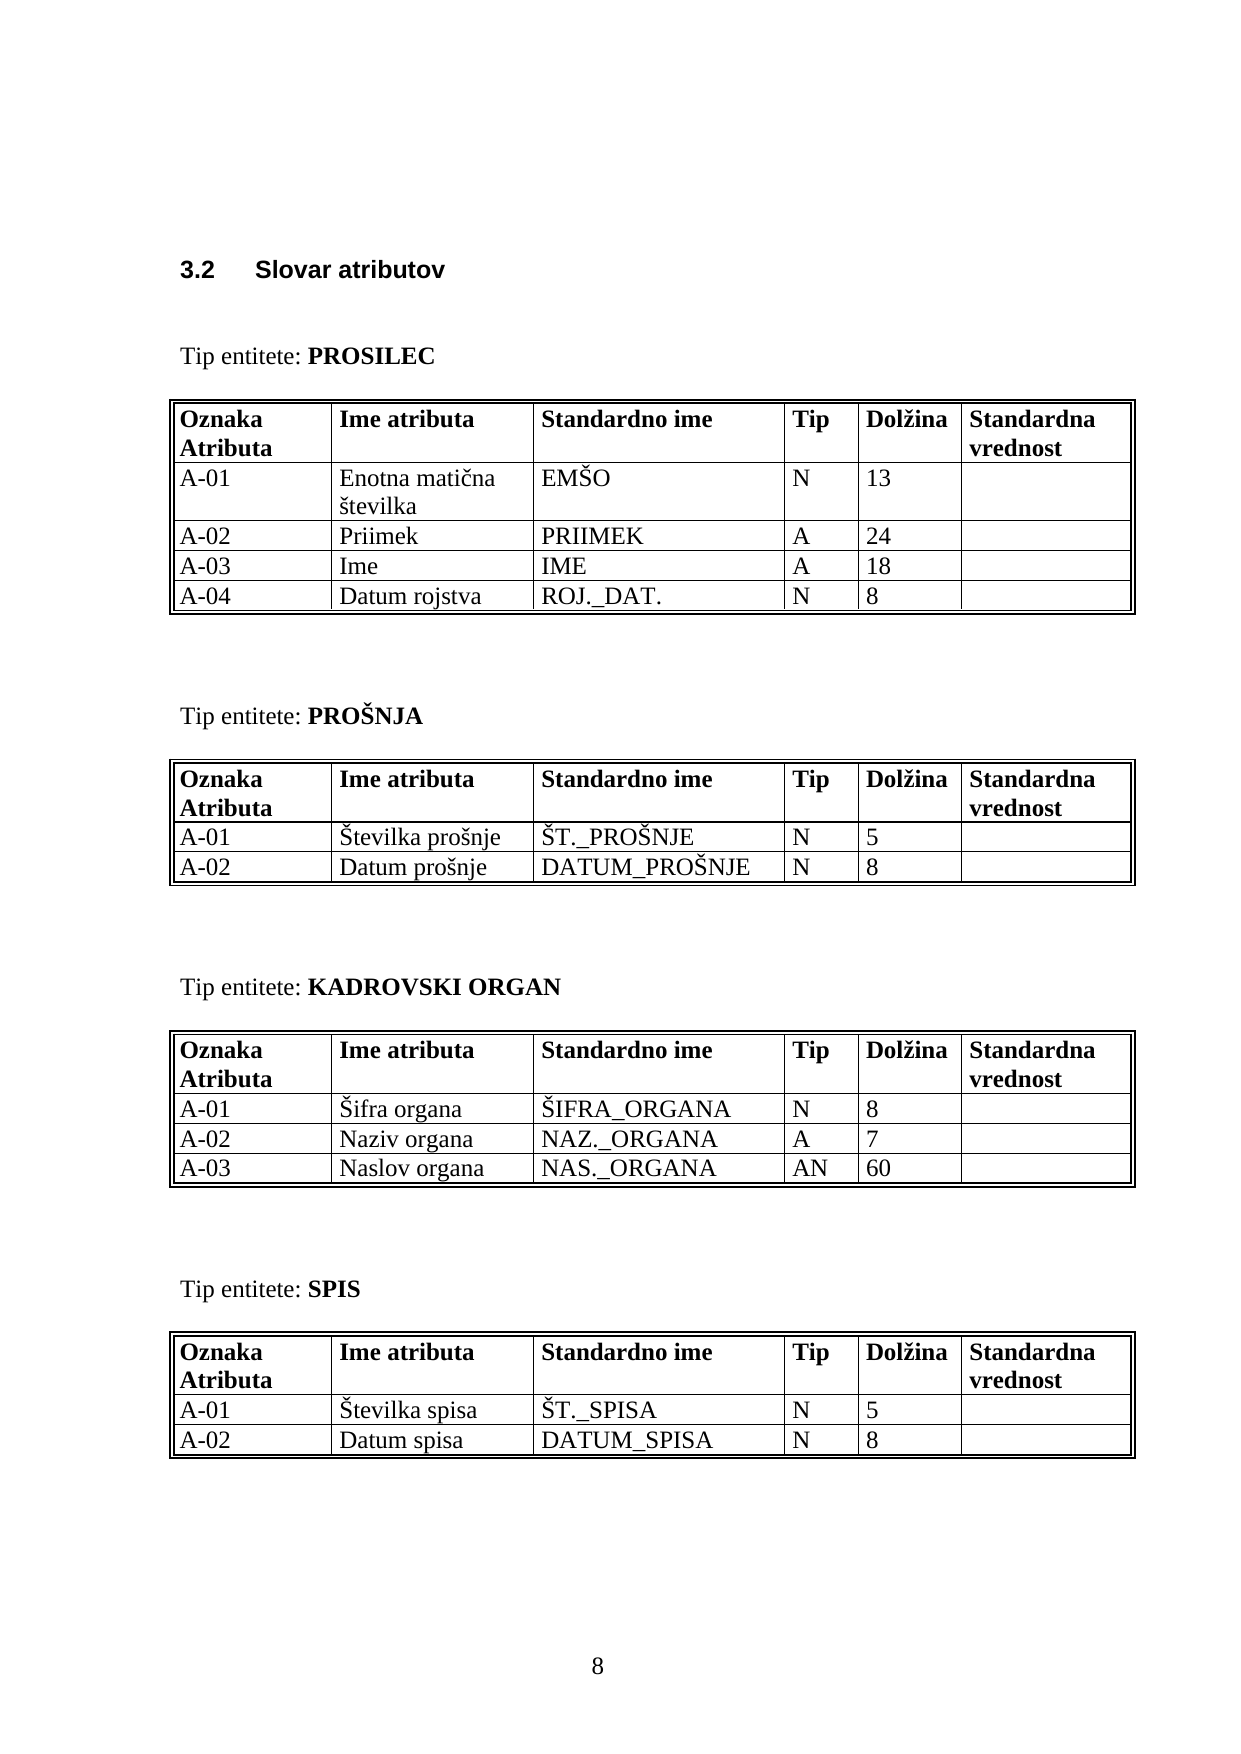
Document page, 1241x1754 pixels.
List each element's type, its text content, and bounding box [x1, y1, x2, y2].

table_cell [962, 1124, 1130, 1152]
table_cell A-02 [175, 521, 331, 550]
table_cell [962, 1094, 1130, 1123]
table_header Standardna vrednost [962, 1337, 1130, 1394]
table_header Standardno ime [534, 764, 784, 821]
table_cell Enotna matična številka [332, 463, 533, 520]
table_cell IME [534, 551, 784, 580]
table_cell DATUM_PROŠNJE [534, 852, 784, 881]
table_cell [962, 823, 1130, 851]
table_cell Datum spisa [332, 1425, 533, 1454]
table_header Dolžina [859, 404, 961, 462]
table_cell [962, 551, 1130, 580]
table_cell 8 [859, 852, 961, 881]
table_cell [962, 463, 1130, 520]
table_cell N [785, 1094, 858, 1123]
table_cell 60 [859, 1154, 961, 1182]
subtitle Slovar atributov [180, 255, 1053, 284]
table_cell Šifra organa [332, 1094, 533, 1123]
table_cell ŠT._PROŠNJE [534, 823, 784, 851]
table_cell [962, 581, 1130, 609]
table_cell N [785, 1395, 858, 1424]
table_cell ŠT._SPISA [534, 1395, 784, 1424]
table_cell ROJ._DAT. [534, 581, 784, 609]
table_header Oznaka Atributa [175, 404, 331, 462]
table_header Dolžina [859, 764, 961, 821]
text Tip entitete: PROSILEC [180, 341, 1053, 370]
table_header Dolžina [859, 1035, 961, 1093]
table_header Standardno ime [534, 404, 784, 462]
table_cell EMŠO [534, 463, 784, 520]
table_cell DATUM_SPISA [534, 1425, 784, 1454]
table_cell Ime [332, 551, 533, 580]
table_cell [962, 1395, 1130, 1424]
table_header Standardna vrednost [962, 404, 1130, 462]
table_cell A-02 [175, 1124, 331, 1152]
table_cell 13 [859, 463, 961, 520]
table_header Oznaka Atributa [175, 764, 331, 821]
table_cell NAS._ORGANA [534, 1154, 784, 1182]
table_cell Naziv organa [332, 1124, 533, 1152]
table_cell A-03 [175, 1154, 331, 1182]
table_header Dolžina [859, 1337, 961, 1394]
table_cell Številka prošnje [332, 823, 533, 851]
text Tip entitete: KADROVSKI ORGAN [180, 972, 1053, 1001]
table_cell A-02 [175, 1425, 331, 1454]
text Tip entitete: PROŠNJA [180, 701, 1053, 730]
table_cell A-04 [175, 581, 331, 609]
table_cell A-02 [175, 852, 331, 881]
table_cell Datum rojstva [332, 581, 533, 609]
table_cell N [785, 463, 858, 520]
table_cell A [785, 521, 858, 550]
table_header Oznaka Atributa [175, 1337, 331, 1394]
table_cell ŠIFRA_ORGANA [534, 1094, 784, 1123]
table_cell A [785, 551, 858, 580]
table_cell 24 [859, 521, 961, 550]
table_header Standardna vrednost [962, 1035, 1130, 1093]
table_cell A-01 [175, 463, 331, 520]
table_cell NAZ._ORGANA [534, 1124, 784, 1152]
table_cell N [785, 823, 858, 851]
table_cell Naslov organa [332, 1154, 533, 1182]
table_cell 8 [859, 1425, 961, 1454]
table_cell Številka spisa [332, 1395, 533, 1424]
table_cell N [785, 1425, 858, 1454]
table_header Tip [785, 1337, 858, 1394]
table_cell A-01 [175, 1395, 331, 1424]
table_cell A [785, 1124, 858, 1152]
table_cell Datum prošnje [332, 852, 533, 881]
table_cell Priimek [332, 521, 533, 550]
table_cell N [785, 852, 858, 881]
table_cell [962, 1154, 1130, 1182]
table_cell [962, 852, 1130, 881]
table_header Standardno ime [534, 1035, 784, 1093]
table_cell [962, 1425, 1130, 1454]
table_header Ime atributa [332, 404, 533, 462]
table_cell AN [785, 1154, 858, 1182]
table_cell 5 [859, 1395, 961, 1424]
table_header Ime atributa [332, 764, 533, 821]
text Tip entitete: SPIS [180, 1274, 1053, 1302]
table_header Tip [785, 404, 858, 462]
table_cell PRIIMEK [534, 521, 784, 550]
table_header Oznaka Atributa [175, 1035, 331, 1093]
table_cell 8 [859, 581, 961, 609]
table_cell 8 [859, 1094, 961, 1123]
table_cell A-01 [175, 1094, 331, 1123]
table_cell 18 [859, 551, 961, 580]
table_header Tip [785, 764, 858, 821]
table_header Ime atributa [332, 1035, 533, 1093]
table_cell 5 [859, 823, 961, 851]
table_cell 7 [859, 1124, 961, 1152]
table_cell A-01 [175, 823, 331, 851]
table_cell N [785, 581, 858, 609]
table_header Ime atributa [332, 1337, 533, 1394]
table_cell [962, 521, 1130, 550]
table_cell A-03 [175, 551, 331, 580]
table_header Tip [785, 1035, 858, 1093]
table_header Standardna vrednost [962, 764, 1130, 821]
table_header Standardno ime [534, 1337, 784, 1394]
